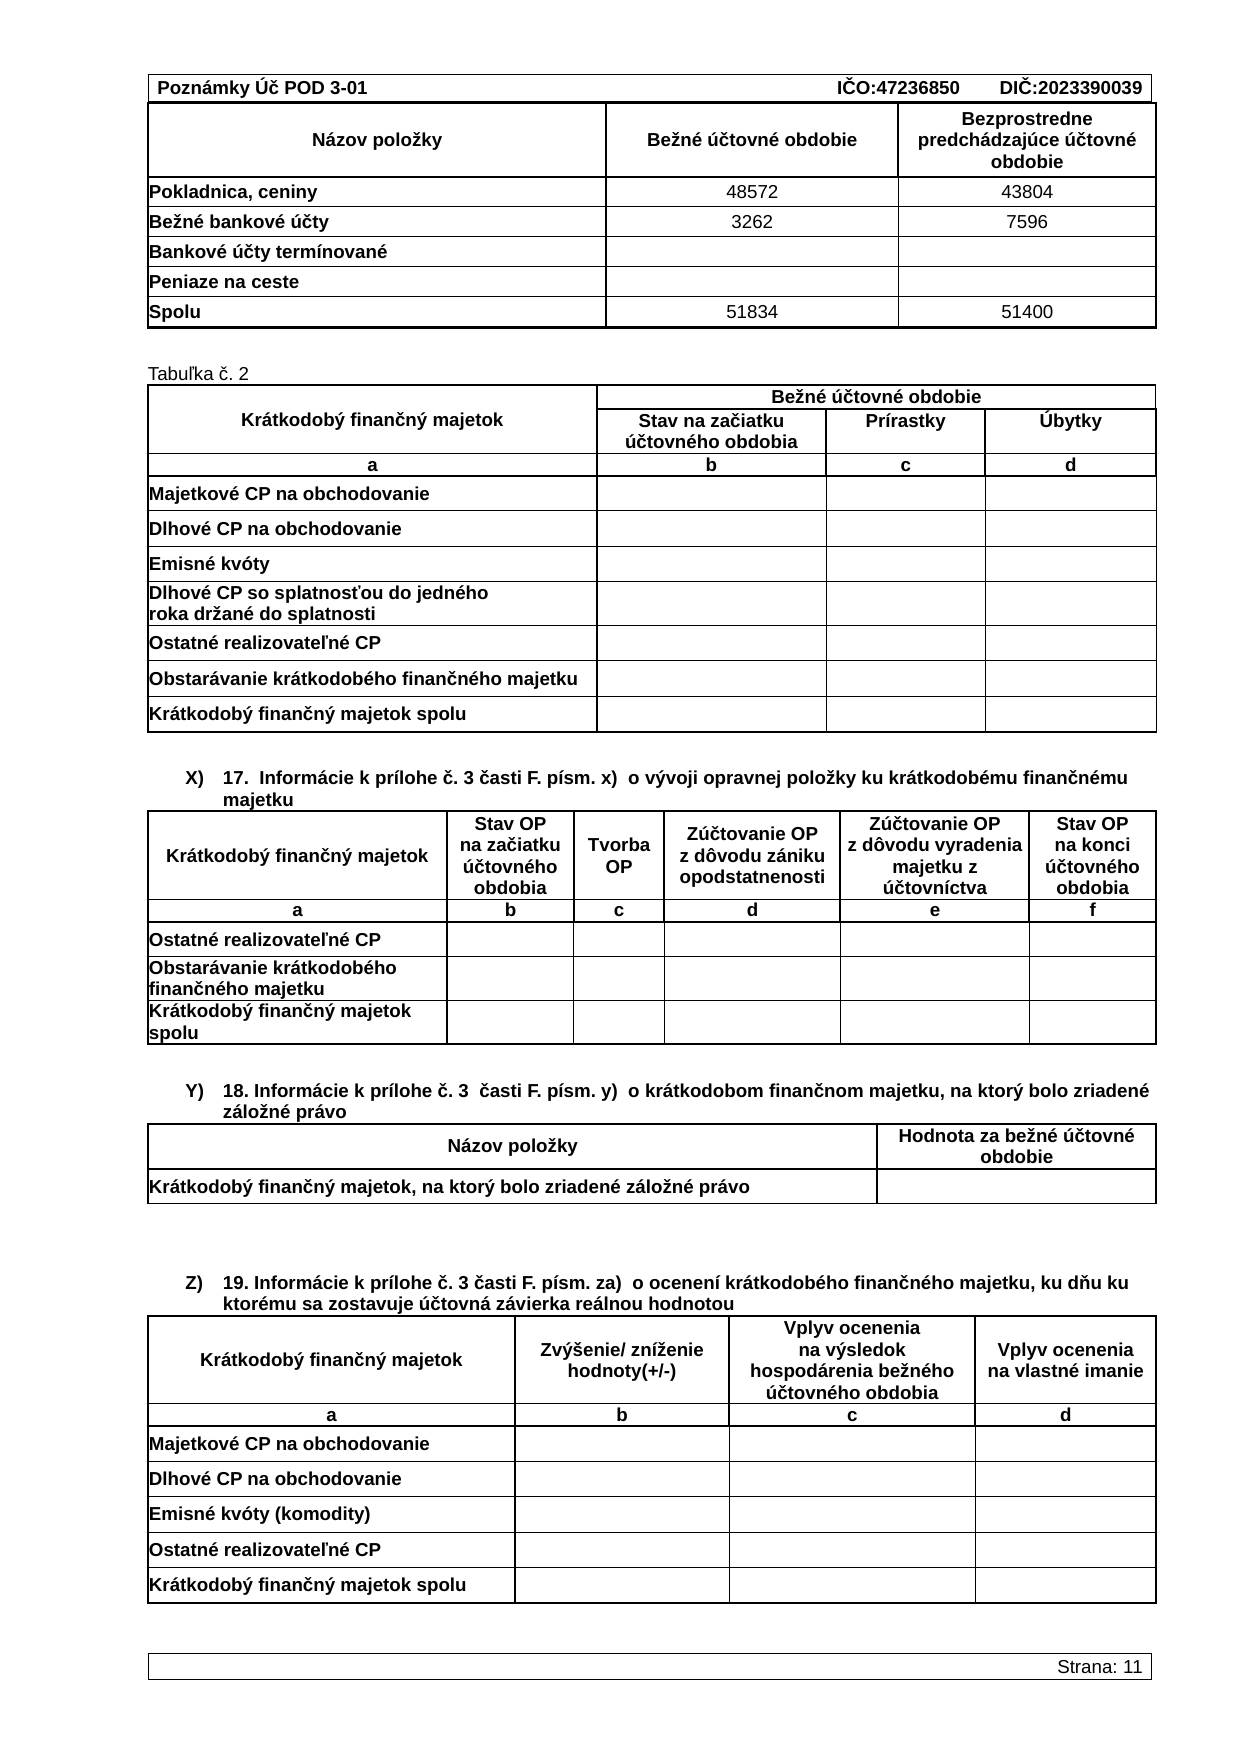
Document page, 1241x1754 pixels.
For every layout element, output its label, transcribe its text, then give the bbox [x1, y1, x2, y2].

table_cell [730, 1497, 975, 1531]
text Tabuľka č. 2 [148, 362, 1152, 384]
table_cell Majetkové CP na obchodovanie [149, 477, 596, 510]
table_cell [598, 547, 826, 581]
table_header Zvýšenie/ zníženie hodnoty(+/-) [516, 1317, 728, 1403]
table_cell Krátkodobý finančný majetok spolu [149, 1001, 446, 1043]
table_cell Prírastky [827, 410, 984, 453]
table_header Bežné účtovné obdobie [607, 104, 897, 176]
table_cell [899, 267, 1155, 296]
table_cell d [976, 1404, 1155, 1425]
table_cell [986, 626, 1156, 660]
table_cell Dlhové CP so splatnosťou do jedného roka držané do splatnosti [149, 582, 596, 625]
table_cell Obstarávanie krátkodobého finančného majetku [149, 661, 596, 696]
table_cell 3262 [607, 207, 898, 236]
table_cell Stav na začiatku účtovného obdobia [598, 410, 825, 453]
table_cell Ostatné realizovateľné CP [149, 626, 596, 660]
table_header Tvorba OP [575, 812, 663, 898]
table_cell [986, 511, 1156, 546]
table_cell a [149, 900, 446, 921]
table_header Krátkodobý finančný majetok [149, 1317, 514, 1403]
table_cell 48572 [607, 178, 898, 206]
table_cell c [827, 454, 984, 475]
table_cell [1030, 957, 1155, 1000]
table_cell [1030, 923, 1155, 956]
table_cell c [730, 1404, 974, 1425]
table_header Vplyv ocenenia na vlastné imanie [976, 1317, 1155, 1403]
table_cell [827, 547, 985, 581]
table_cell [598, 477, 826, 510]
table_cell Emisné kvóty [149, 547, 596, 581]
table_cell [986, 547, 1156, 581]
table_cell e [841, 900, 1028, 921]
table_cell [827, 477, 985, 510]
table_cell [574, 1001, 664, 1043]
table_cell [986, 697, 1156, 731]
table_cell [665, 957, 840, 1000]
table_cell Obstarávanie krátkodobého finančného majetku [149, 957, 446, 1000]
table_cell [986, 661, 1156, 696]
table_cell Krátkodobý finančný majetok, na ktorý bolo zriadené záložné právo [149, 1170, 876, 1203]
table_cell c [575, 900, 663, 921]
list 18. Informácie k prílohe č. 3 časti F. písm. y) o krátkodobom finančnom majetku, na ktorý bolo zriadené záložné právo [185, 1079, 1152, 1122]
table_cell [574, 957, 664, 1000]
table_cell [598, 582, 826, 625]
table_cell [607, 267, 898, 296]
table_cell 51834 [607, 297, 898, 326]
table_cell [665, 1001, 840, 1043]
table_cell [516, 1533, 729, 1567]
table_cell Krátkodobý finančný majetok spolu [149, 1568, 514, 1602]
table_cell [878, 1170, 1155, 1203]
table_cell [841, 923, 1029, 956]
table_cell Peniaze na ceste [149, 267, 605, 296]
table_cell [1030, 1001, 1155, 1043]
table_cell b [598, 454, 825, 475]
table_cell Emisné kvóty (komodity) [149, 1497, 514, 1531]
table_cell [841, 1001, 1029, 1043]
table_cell [976, 1427, 1155, 1461]
table_cell f [1030, 900, 1155, 921]
table_cell Krátkodobý finančný majetok spolu [149, 697, 596, 731]
table_header Bezprostredne predchádzajúce účtovné obdobie [899, 104, 1155, 176]
table_cell d [986, 454, 1155, 475]
table_cell a [149, 1404, 514, 1425]
table_cell [827, 582, 985, 625]
table_header Zúčtovanie OP z dôvodu vyradenia majetku z účtovníctva [841, 812, 1028, 898]
table_cell a [149, 454, 596, 475]
table_header Názov položky [149, 104, 605, 176]
table_cell [448, 1001, 573, 1043]
table_cell 7596 [899, 207, 1155, 236]
table_cell Bežné bankové účty [149, 207, 605, 236]
table_cell [574, 923, 664, 956]
table_cell Pokladnica, ceniny [149, 178, 605, 206]
table_cell [976, 1533, 1155, 1567]
table_header Krátkodobý finančný majetok [149, 386, 596, 453]
table_cell Ostatné realizovateľné CP [149, 923, 446, 956]
table_cell 43804 [899, 178, 1155, 206]
list 17. Informácie k prílohe č. 3 časti F. písm. x) o vývoji opravnej položky ku krátkodobému finančnému majetku [185, 767, 1152, 810]
table_cell [899, 237, 1155, 266]
table_cell [665, 923, 840, 956]
table_cell [986, 477, 1156, 510]
table_header Krátkodobý finančný majetok [149, 812, 446, 898]
table_header Stav OP na konci účtovného obdobia [1030, 812, 1155, 898]
table_header Hodnota za bežné účtovné obdobie [878, 1125, 1155, 1168]
table_cell [598, 697, 826, 731]
table_cell [827, 626, 985, 660]
table_cell [598, 511, 826, 546]
table_cell [607, 237, 898, 266]
table_cell Úbytky [986, 410, 1155, 453]
table_cell [448, 923, 573, 956]
table_cell [730, 1568, 975, 1602]
table_header Vplyv ocenenia na výsledok hospodárenia bežného účtovného obdobia [730, 1317, 974, 1403]
table_cell Spolu [149, 297, 605, 326]
table_cell Dlhové CP na obchodovanie [149, 511, 596, 546]
table_cell [730, 1533, 975, 1567]
list 19. Informácie k prílohe č. 3 časti F. písm. za) o ocenení krátkodobého finančného majetku, ku dňu ku ktorému sa zostavuje účtovná závierka reálnou hodnotou [185, 1272, 1152, 1315]
table_cell [730, 1427, 975, 1461]
table_cell b [448, 900, 573, 921]
table_cell [516, 1462, 729, 1496]
table_cell [976, 1568, 1155, 1602]
table_cell [730, 1462, 975, 1496]
table_cell 51400 [899, 297, 1155, 326]
table_cell Ostatné realizovateľné CP [149, 1533, 514, 1567]
table_cell [827, 511, 985, 546]
table_cell [598, 661, 826, 696]
table_cell [976, 1462, 1155, 1496]
table_cell [448, 957, 573, 1000]
table_cell [827, 661, 985, 696]
table_cell b [516, 1404, 728, 1425]
table_cell [976, 1497, 1155, 1531]
table_header Názov položky [149, 1125, 876, 1168]
table_cell [516, 1427, 729, 1461]
table_cell d [665, 900, 839, 921]
table_cell [516, 1497, 729, 1531]
table_cell [841, 957, 1029, 1000]
table_header Stav OP na začiatku účtovného obdobia [448, 812, 573, 898]
table_cell [516, 1568, 729, 1602]
table_cell Bankové účty termínované [149, 237, 605, 266]
table_cell Majetkové CP na obchodovanie [149, 1427, 514, 1461]
table_cell Dlhové CP na obchodovanie [149, 1462, 514, 1496]
table_cell [598, 626, 826, 660]
table_header Zúčtovanie OP z dôvodu zániku opodstatnenosti [665, 812, 839, 898]
table_header Bežné účtovné obdobie [598, 386, 1155, 408]
table_cell [827, 697, 985, 731]
table_cell [986, 582, 1156, 625]
